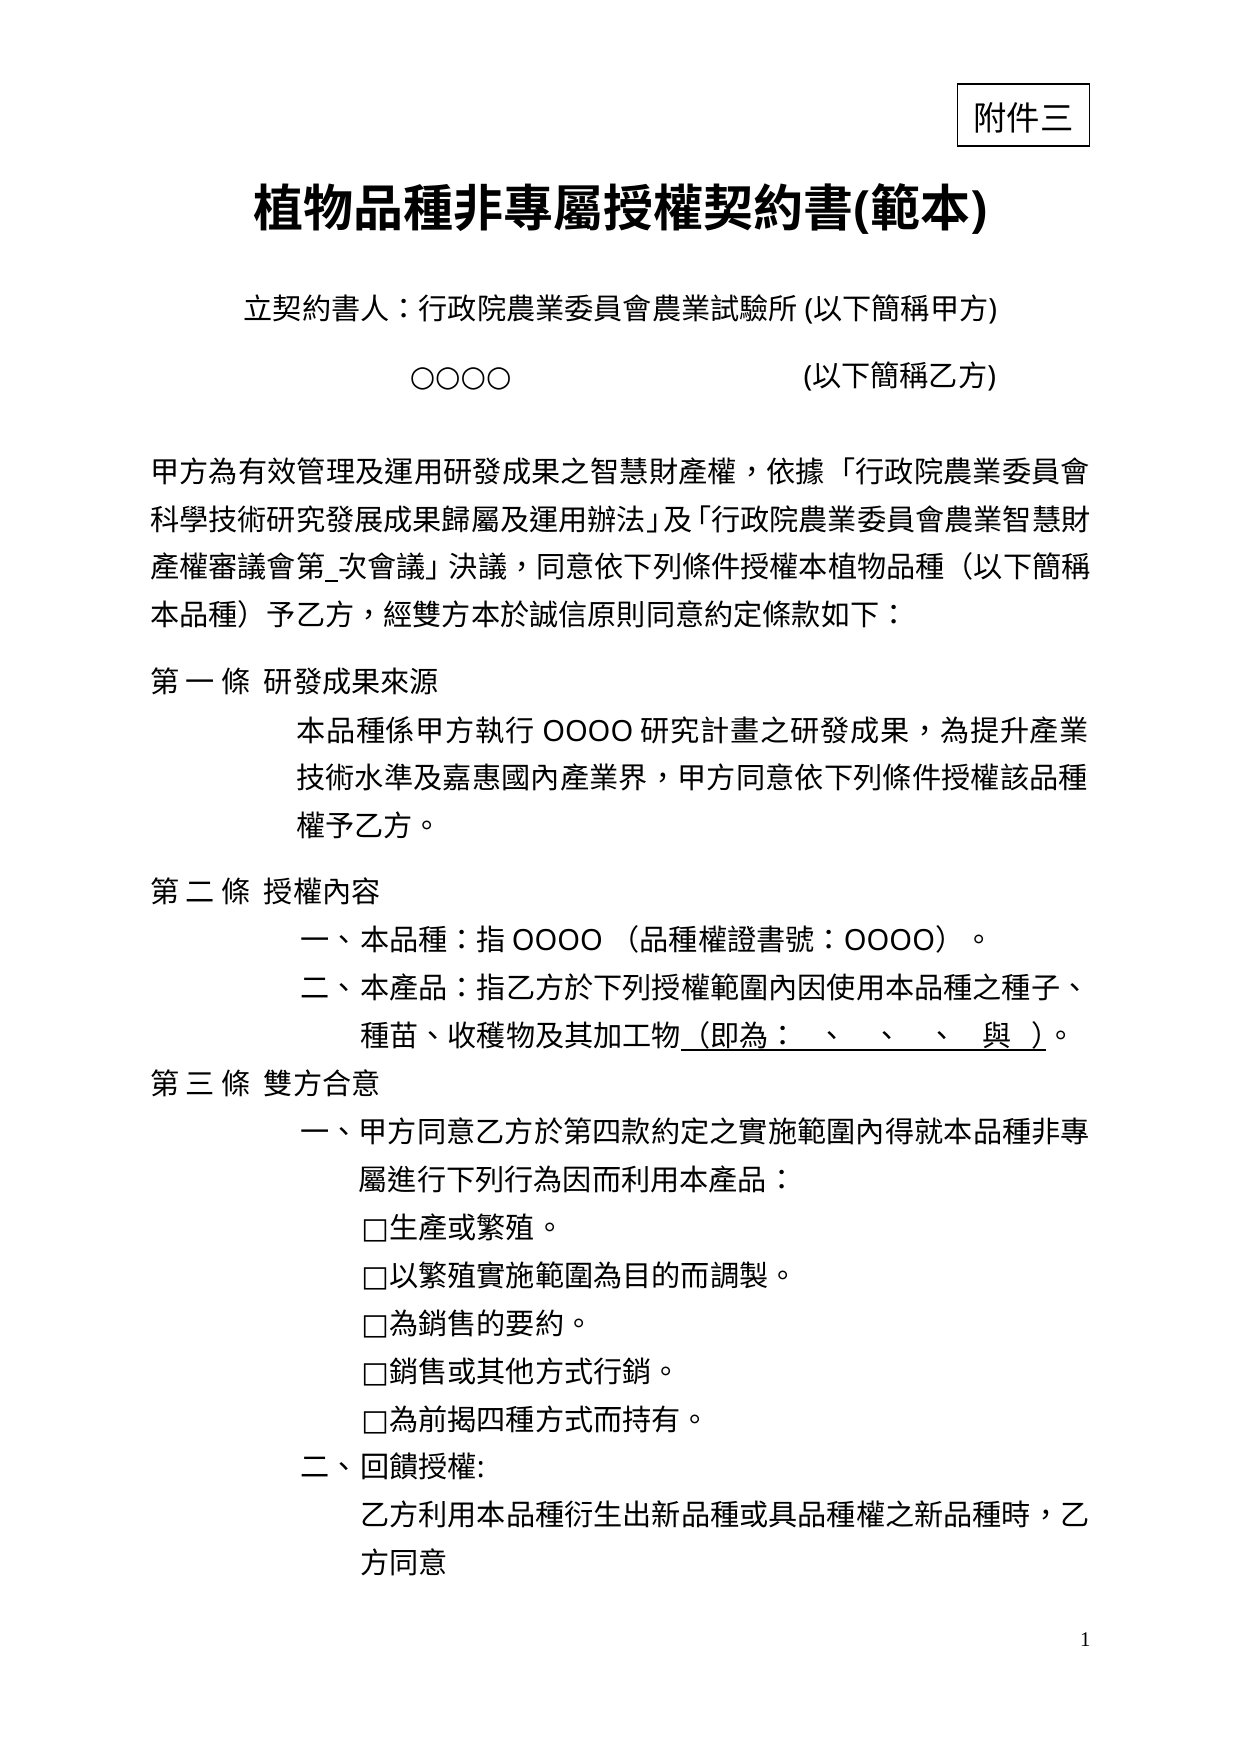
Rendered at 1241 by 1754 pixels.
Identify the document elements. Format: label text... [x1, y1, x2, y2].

list 本產品：指乙方於下列授權範圍內因使用本品種之種子、種苗、收穫物及其加工物（即為： 、 、 、 與 ）。 [300, 960, 1090, 1056]
text 植物品種非專屬授權契約書(範本) [150, 169, 1090, 241]
list 甲方同意乙方於第四款約定之實施範圍內得就本品種非專屬進行下列行為因而利用本產品： [300, 1104, 1090, 1200]
text □為前揭四種方式而持有。 [361, 1392, 1090, 1439]
text ○○○○ (以下簡稱乙方) [150, 348, 1090, 396]
text □為銷售的要約。 [361, 1296, 1090, 1344]
text □銷售或其他方式行銷。 [361, 1344, 1090, 1392]
subtitle 第 三 條 雙方合意 [150, 1056, 1090, 1104]
text 附件三 [973, 92, 1073, 138]
text [958, 85, 1089, 145]
text 立契約書人：行政院農業委員會農業試驗所 (以下簡稱甲方) [150, 281, 1090, 329]
subtitle 第 二 條 授權內容 [150, 864, 1090, 912]
subtitle 第 一 條 研發成果來源 [150, 654, 1090, 702]
list 本品種：指OOOO （品種權證書號：OOOO）。 [300, 912, 1090, 960]
text □以繁殖實施範圍為目的而調製。 [361, 1248, 1090, 1296]
text 乙方利用本品種衍生出新品種或具品種權之新品種時，乙方同意 [360, 1487, 1090, 1583]
text 甲方為有效管理及運用研發成果之智慧財產權，依據「行政院農業委員會科學技術研究發展成果歸屬及運用辦法」及「行政院農業委員會農業智慧財產權審議會第 次會議」決議，同意依下列條件授權本植物品種（以下簡稱本品種）予乙方，經雙方本於誠信原則同意約定條款如下： [150, 444, 1090, 635]
list 回饋授權: [300, 1439, 1090, 1487]
text 本品種係甲方執行OOOO研究計畫之研發成果，為提升產業技術水準及嘉惠國內產業界，甲方同意依下列條件授權該品種權予乙方。 [296, 702, 1090, 846]
text □生產或繁殖。 [361, 1200, 1090, 1248]
